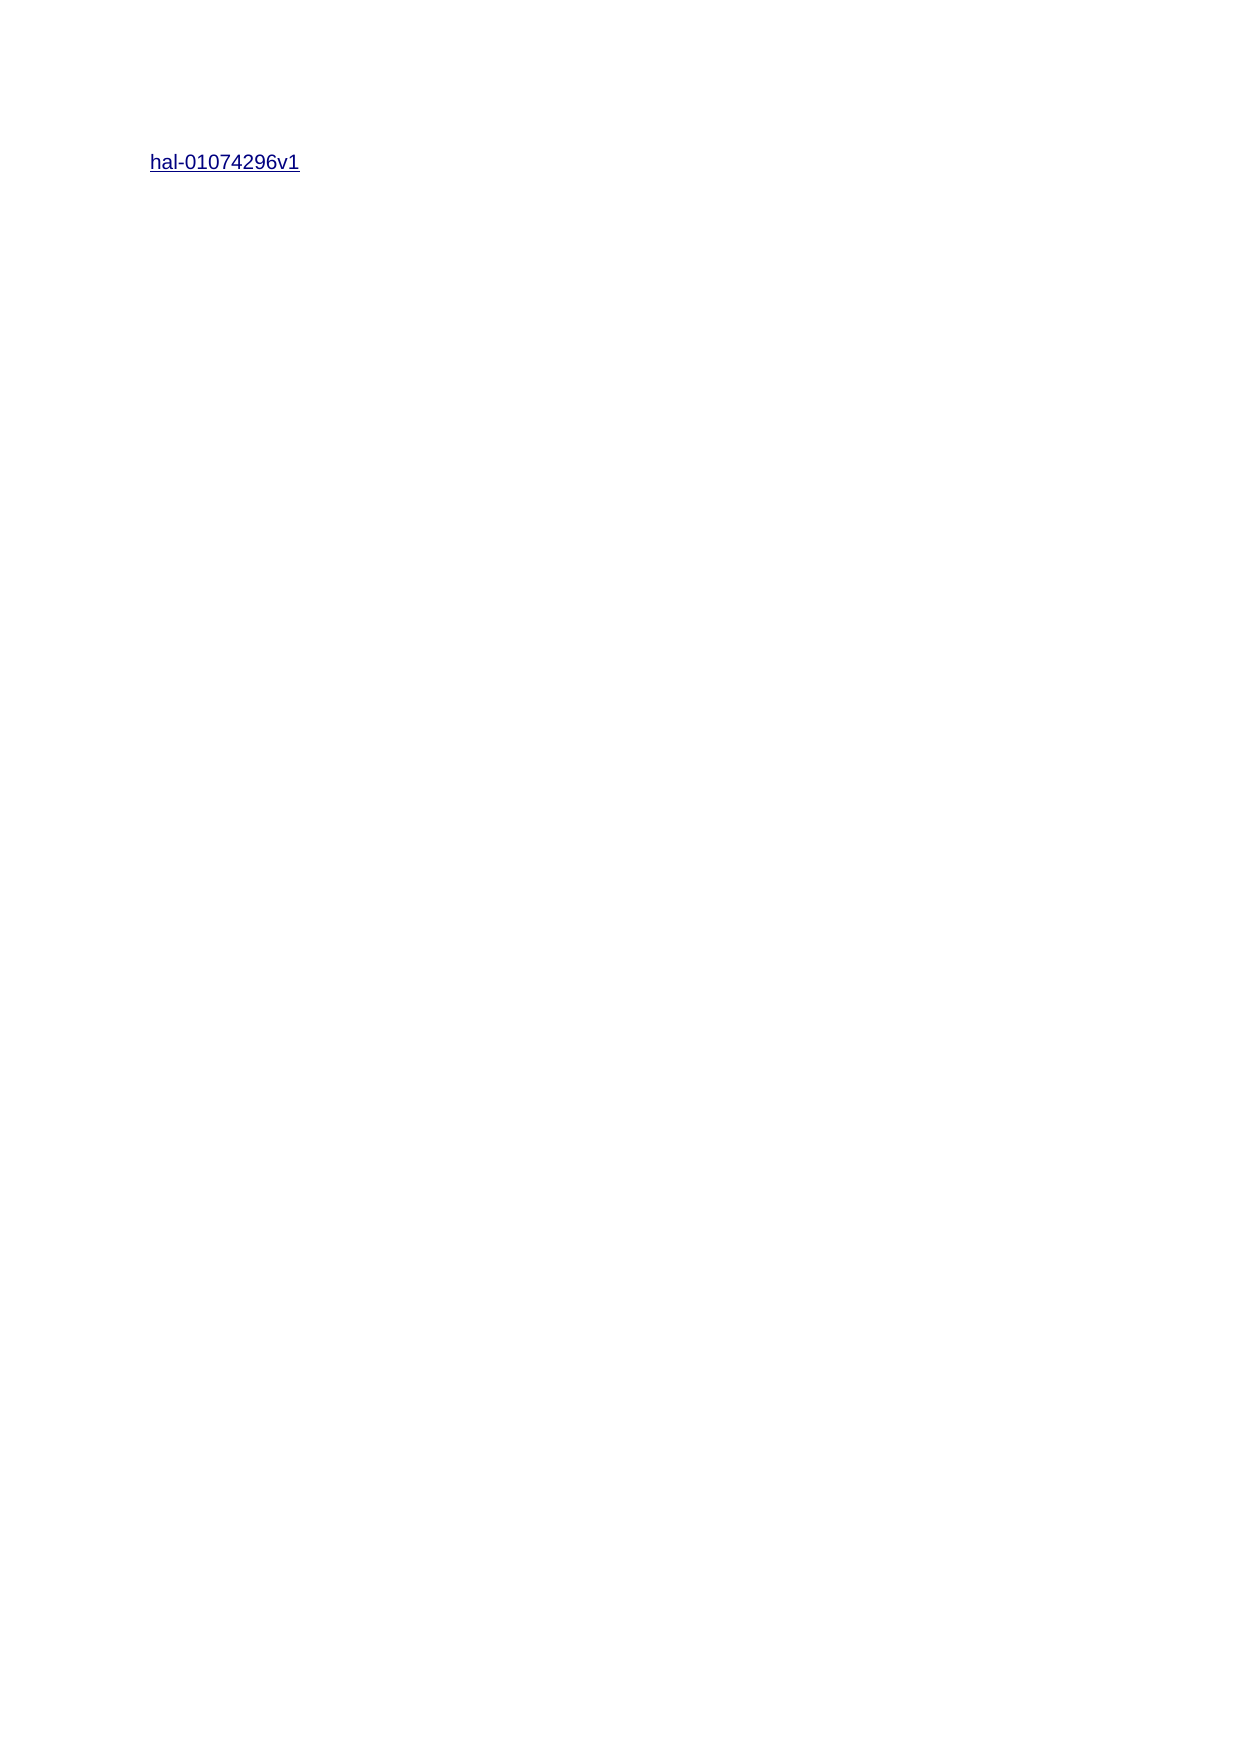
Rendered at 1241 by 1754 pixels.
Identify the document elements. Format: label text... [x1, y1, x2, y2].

table_header hal-01074296v1 [150, 150, 1090, 174]
